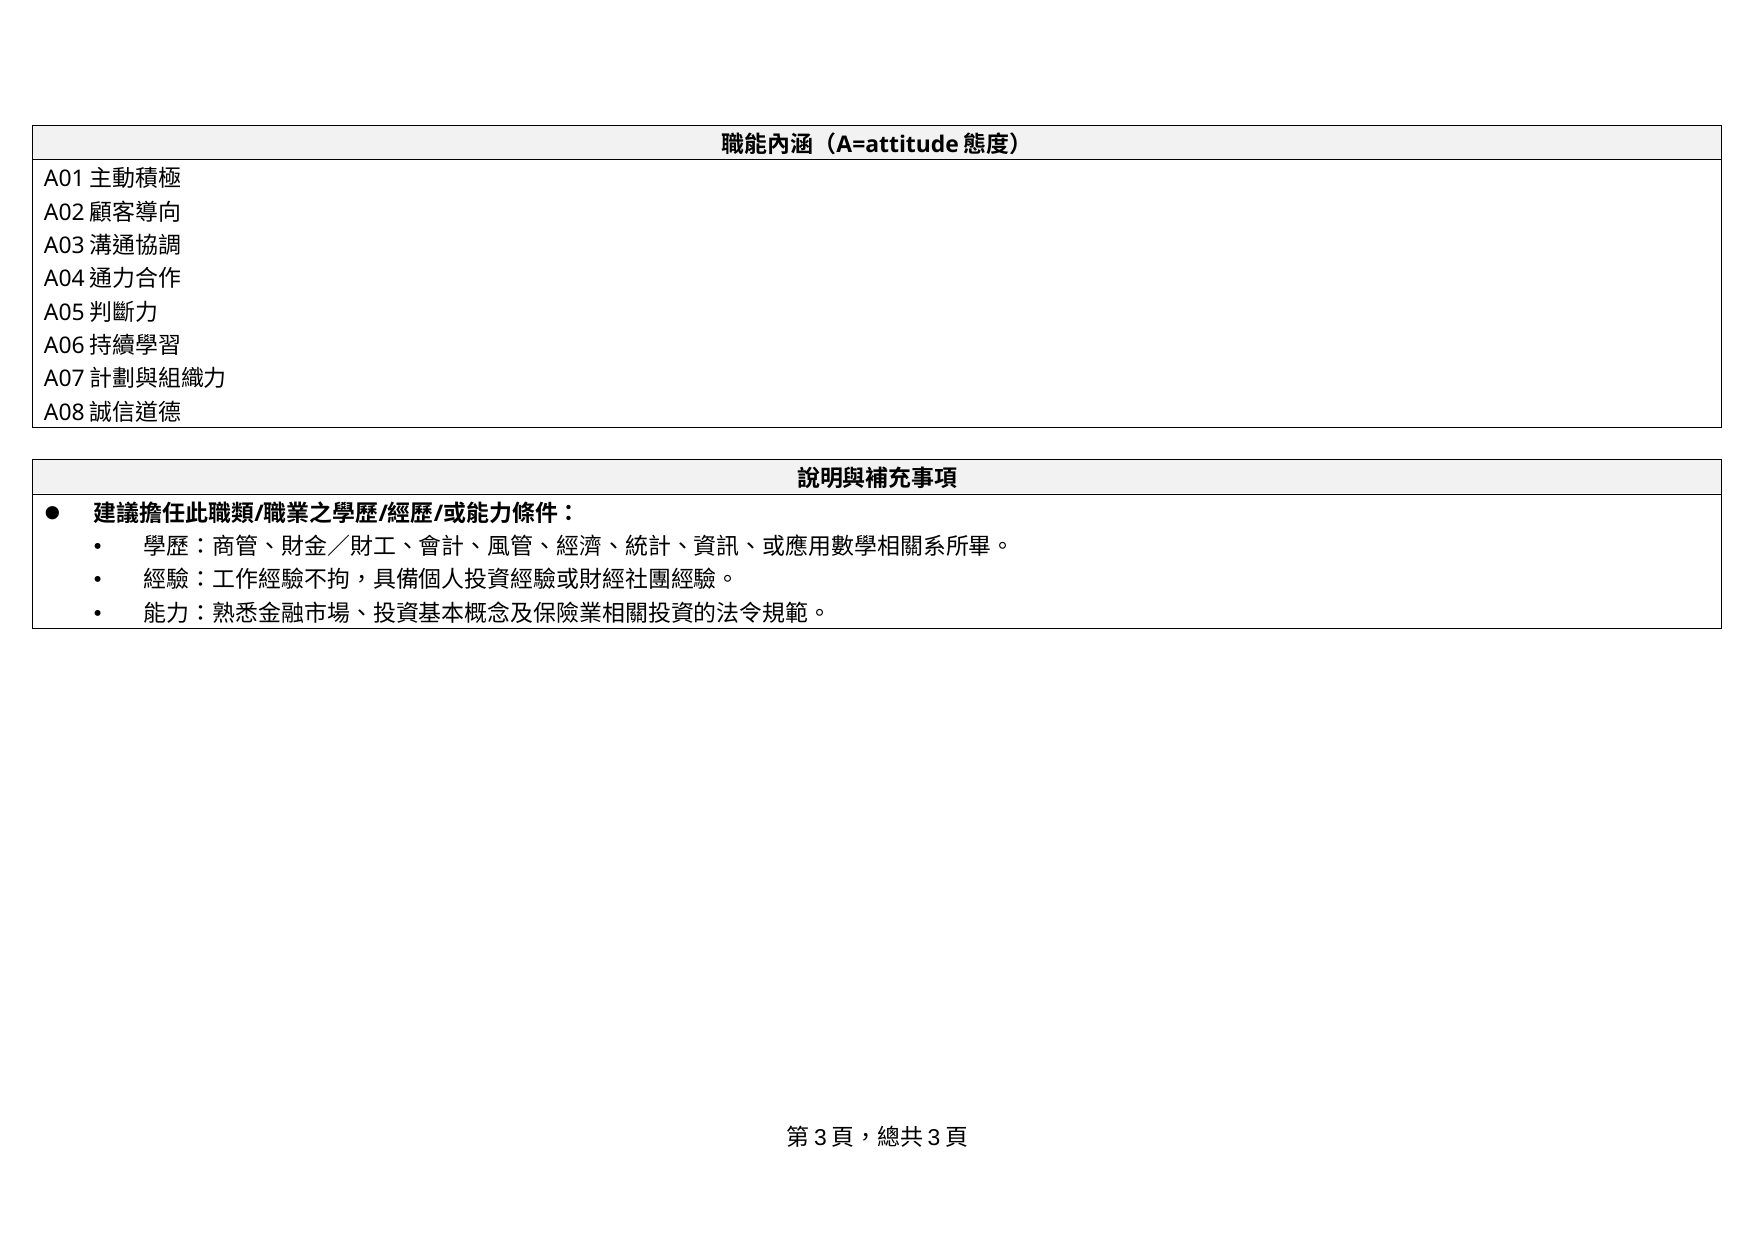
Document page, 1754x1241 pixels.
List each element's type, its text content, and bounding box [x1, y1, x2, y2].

table_header 職能內涵（A=attitude態度） [33, 126, 1721, 159]
table_cell 建議擔任此職類/職業之學歷/經歷/或能力條件： 學歷：商管、財金／財工、會計、風管、經濟、統計、資訊、或應用數學相關系所畢。 經驗：工作經驗不拘，具備個人投資經驗或財經社團經驗。 能力：熟悉金融市場、投資基本概念及保險業相關投資的法令規範。 [33, 495, 1721, 628]
table_header 說明與補充事項 [33, 460, 1721, 493]
table_cell A01主動積極 A02顧客導向 A03溝通協調 A04通力合作 A05判斷力 A06持續學習 A07計劃與組織力 A08誠信道德 [33, 160, 1721, 427]
